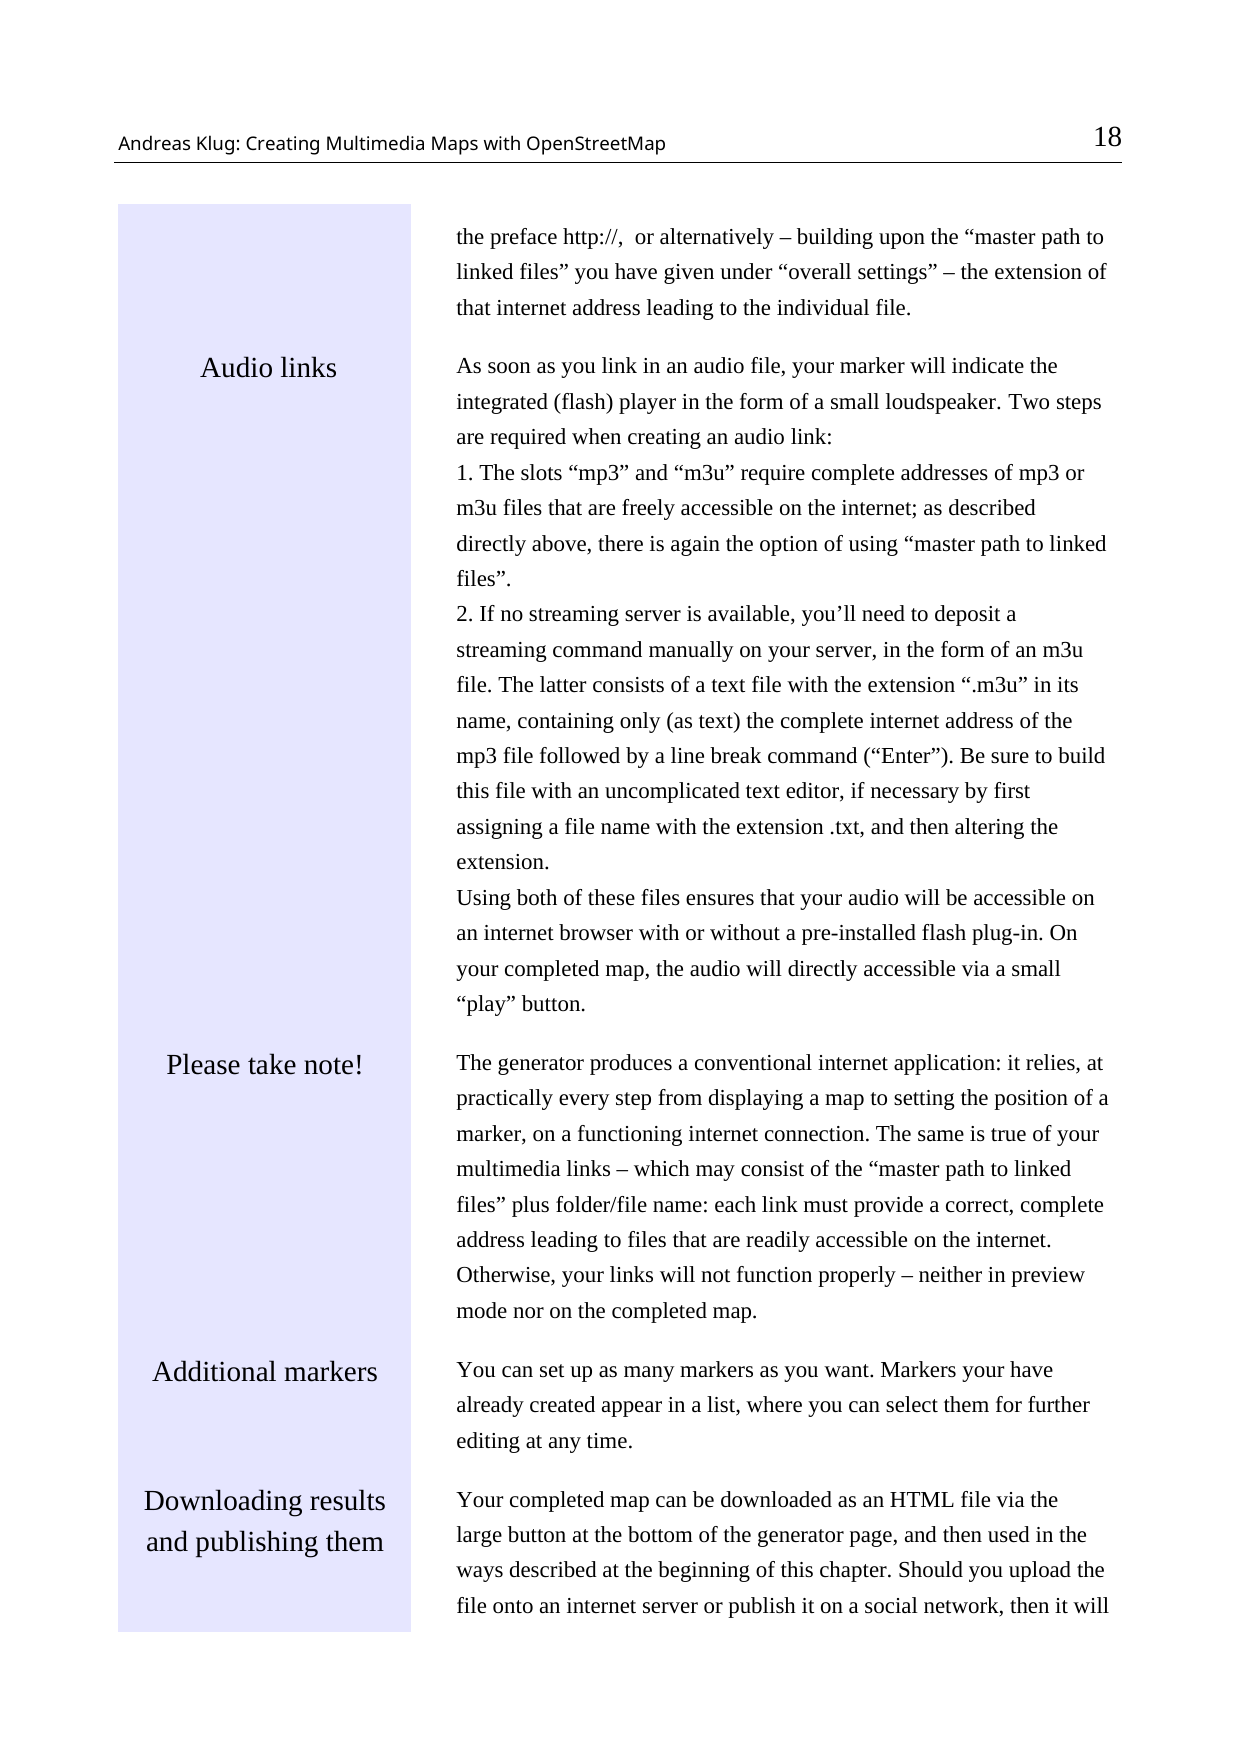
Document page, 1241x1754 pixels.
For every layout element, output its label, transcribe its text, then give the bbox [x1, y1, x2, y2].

table_cell Your completed map can be downloaded as an HTML file via the large button at the bottom of the generator page, and then used in the ways described at the beginning of this chapter. Should you upload the file onto an internet server or publish it on a social network, then it will [445, 1467, 1122, 1632]
table_cell Downloading results and publishing them [118, 1467, 411, 1632]
table_cell Additional markers [118, 1337, 411, 1467]
table_cell [411, 1030, 444, 1337]
table_cell Please take note! [118, 1030, 411, 1337]
table_cell [411, 334, 444, 1030]
table_cell the preface http://, or alternatively – building upon the “master path to linked files” you have given under “overall settings” – the extension of that internet address leading to the individual file. [445, 204, 1122, 334]
table_cell You can set up as many markers as you want. Markers your have already created appear in a list, where you can select them for further editing at any time. [445, 1337, 1122, 1467]
table_cell Audio links [118, 334, 411, 1030]
table_cell [411, 204, 444, 334]
table_cell As soon as you link in an audio file, your marker will indicate the integrated (flash) player in the form of a small loudspeaker. Two steps are required when creating an audio link: 1. The slots “mp3” and “m3u” require complete addresses of mp3 or m3u files that are freely accessible on the internet; as described directly above, there is again the option of using “master path to linked files”. 2. If no streaming server is available, you’ll need to deposit a streaming command manually on your server, in the form of an m3u file. The latter consists of a text file with the extension “.m3u” in its name, containing only (as text) the complete internet address of the mp3 file followed by a line break command (“Enter”). Be sure to build this file with an uncomplicated text editor, if necessary by first assigning a file name with the extension .txt, and then altering the extension. Using both of these files ensures that your audio will be accessible on an internet browser with or without a pre-installed flash plug-in. On your completed map, the audio will directly accessible via a small “play” button. [445, 334, 1122, 1030]
table_cell [411, 1467, 444, 1632]
table_cell [118, 204, 411, 334]
table_cell The generator produces a conventional internet application: it relies, at practically every step from displaying a map to setting the position of a marker, on a functioning internet connection. The same is true of your multimedia links – which may consist of the “master path to linked files” plus folder/file name: each link must provide a correct, complete address leading to files that are readily accessible on the internet. Otherwise, your links will not function properly – neither in preview mode nor on the completed map. [445, 1030, 1122, 1337]
table_cell [411, 1337, 444, 1467]
